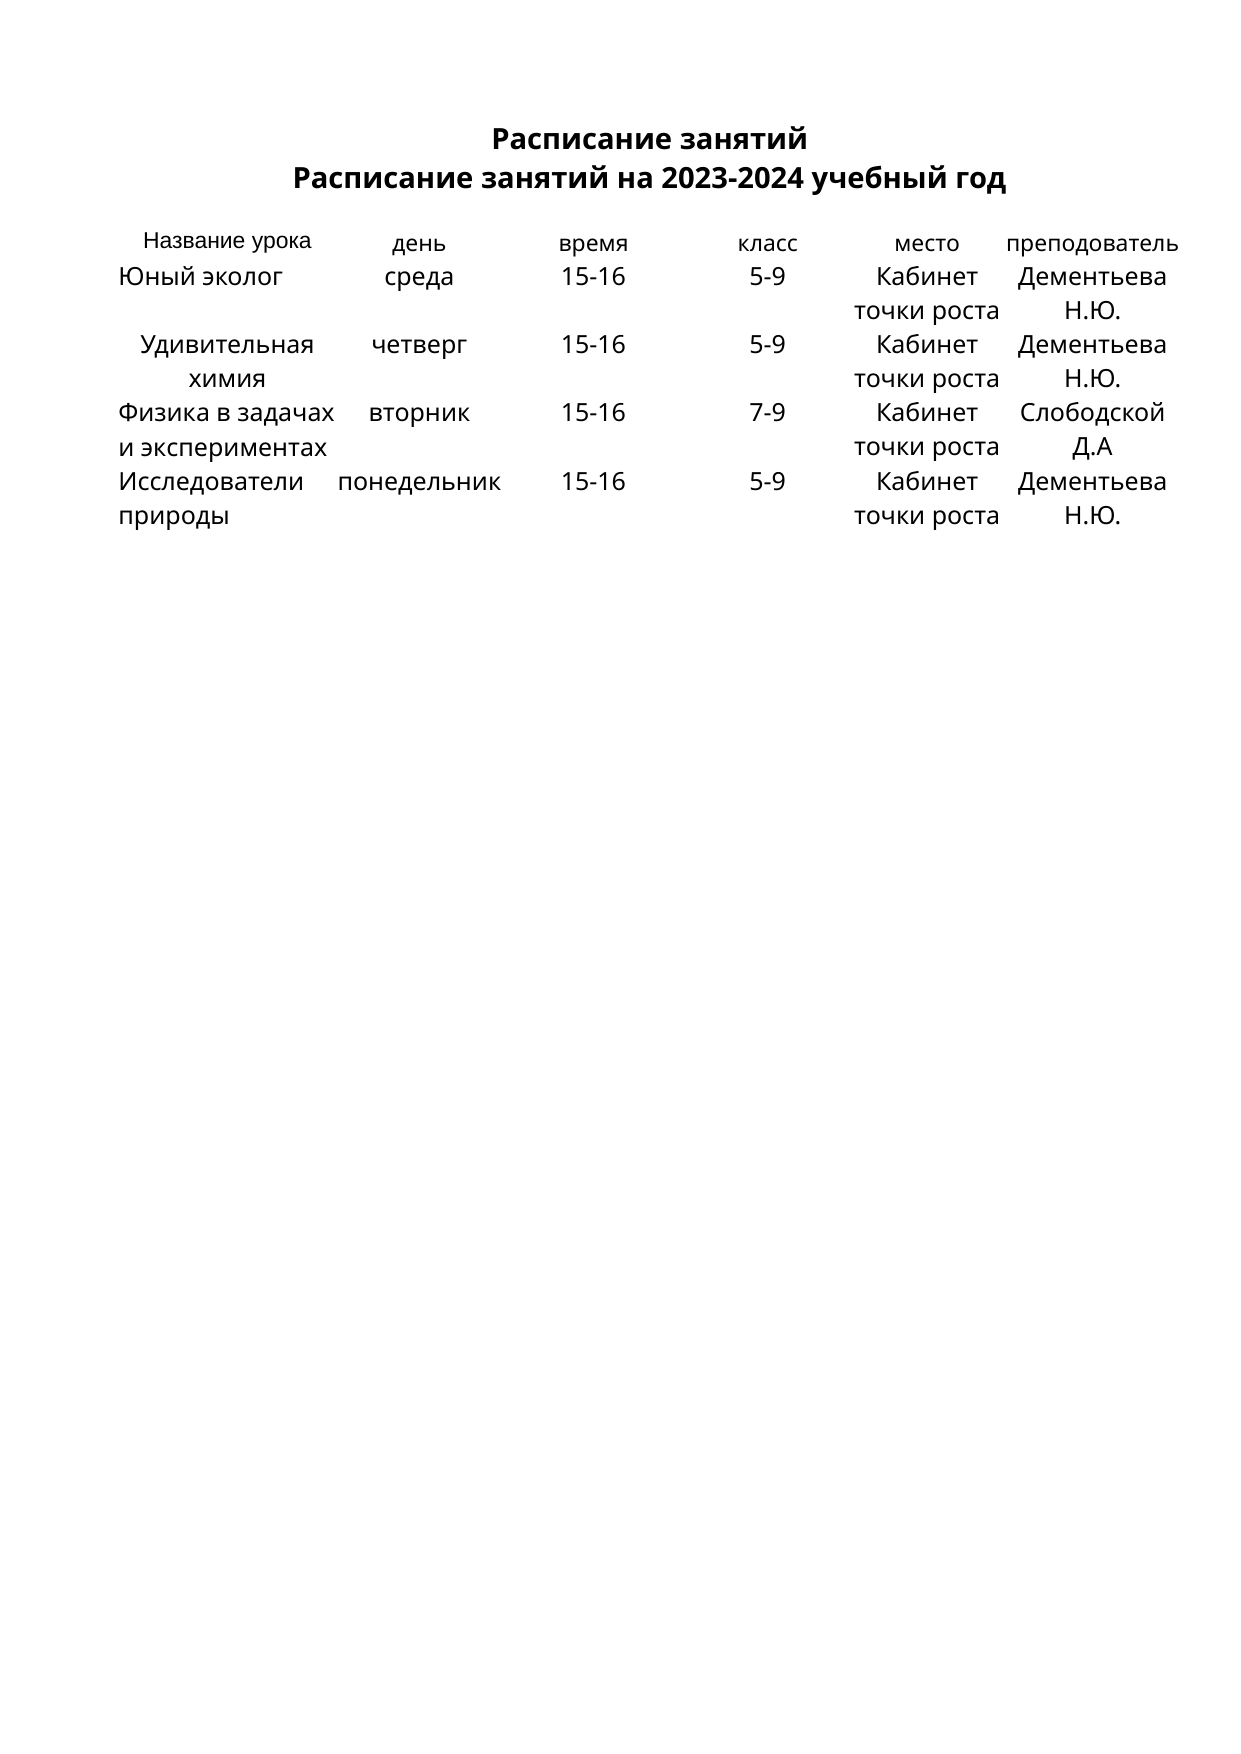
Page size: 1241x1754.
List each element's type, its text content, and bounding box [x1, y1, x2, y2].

table_cell 5-9 [685, 258, 850, 326]
table_cell Кабинет точки роста [850, 395, 1004, 463]
subtitle Расписание занятий на 2023-2024 учебный год [118, 158, 1181, 197]
table_cell Исследователи природы [118, 463, 336, 531]
table_header класс [685, 227, 850, 258]
table_cell Кабинет точки роста [850, 326, 1004, 394]
table_cell Слободской Д.А [1004, 395, 1181, 463]
subtitle Расписание занятий [118, 118, 1181, 158]
table_cell Юный эколог [118, 258, 336, 326]
table_cell вторник [336, 395, 502, 463]
table_cell 15-16 [502, 463, 685, 531]
table_cell среда [336, 258, 502, 326]
table_cell Кабинет точки роста [850, 463, 1004, 531]
table_cell Кабинет точки роста [850, 258, 1004, 326]
table_header место [850, 227, 1004, 258]
table_cell Удивительная химия [118, 326, 336, 394]
table_cell 5-9 [685, 326, 850, 394]
table_cell понедельник [336, 463, 502, 531]
table_cell 15-16 [502, 326, 685, 394]
table_cell 5-9 [685, 463, 850, 531]
table_header день [336, 227, 502, 258]
table_cell четверг [336, 326, 502, 394]
table_header время [502, 227, 685, 258]
table_cell 7-9 [685, 395, 850, 463]
table_header Название урока [118, 227, 336, 258]
table_cell Дементьева Н.Ю. [1004, 258, 1181, 326]
table_cell Дементьева Н.Ю. [1004, 463, 1181, 531]
table_header преподователь [1004, 227, 1181, 258]
table_cell 15-16 [502, 258, 685, 326]
table_cell Дементьева Н.Ю. [1004, 326, 1181, 394]
table_cell 15-16 [502, 395, 685, 463]
